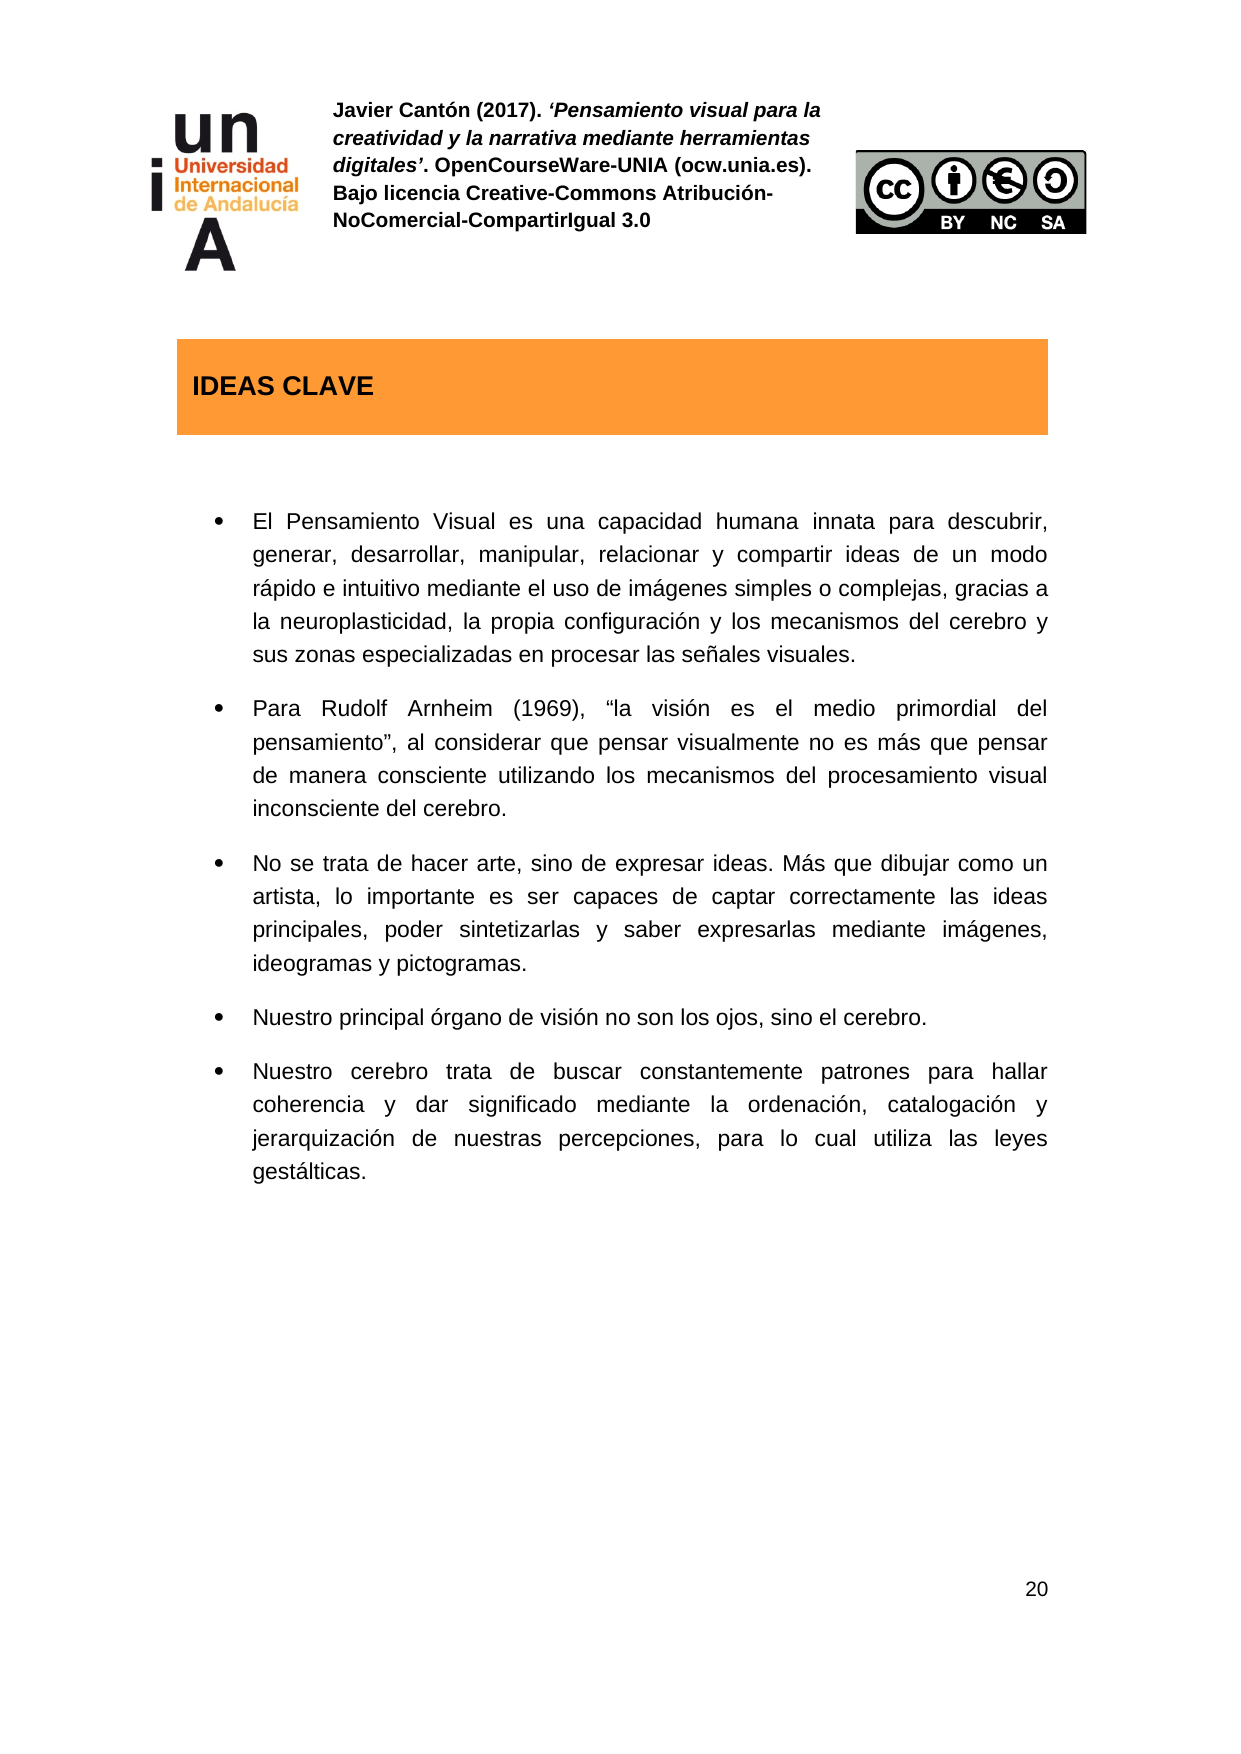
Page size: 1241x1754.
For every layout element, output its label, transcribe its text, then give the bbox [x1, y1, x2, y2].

list Nuestro principal órgano de visión no son los ojos, sino el cerebro. [215, 998, 1048, 1032]
list Para Rudolf Arnheim (1969), “la visión es el medio primordial del pensamiento”, al considerar que pensar visualmente no es más que pensar de manera consciente utilizando los mecanismos del procesamiento visual inconsciente del cerebro. [215, 690, 1048, 823]
list Nuestro cerebro trata de buscar constantemente patrones para hallar coherencia y dar significado mediante la ordenación, catalogación y jerarquización de nuestras percepciones, para lo cual utiliza las leyes gestálticas. [215, 1053, 1048, 1186]
list El Pensamiento Visual es una capacidad humana innata para descubrir, generar, desarrollar, manipular, relacionar y compartir ideas de un modo rápido e intuitivo mediante el uso de imágenes simples o complejas, gracias a la neuroplasticidad, la propia configuración y los mecanismos del cerebro y sus zonas especializadas en procesar las señales visuales. [215, 503, 1048, 669]
list No se trata de hacer arte, sino de expresar ideas. Más que dibujar como un artista, lo importante es ser capaces de captar correctamente las ideas principales, poder sintetizarlas y saber expresarlas mediante imágenes, ideogramas y pictogramas. [215, 844, 1048, 978]
text IDEAS CLAVE [177, 369, 1048, 401]
